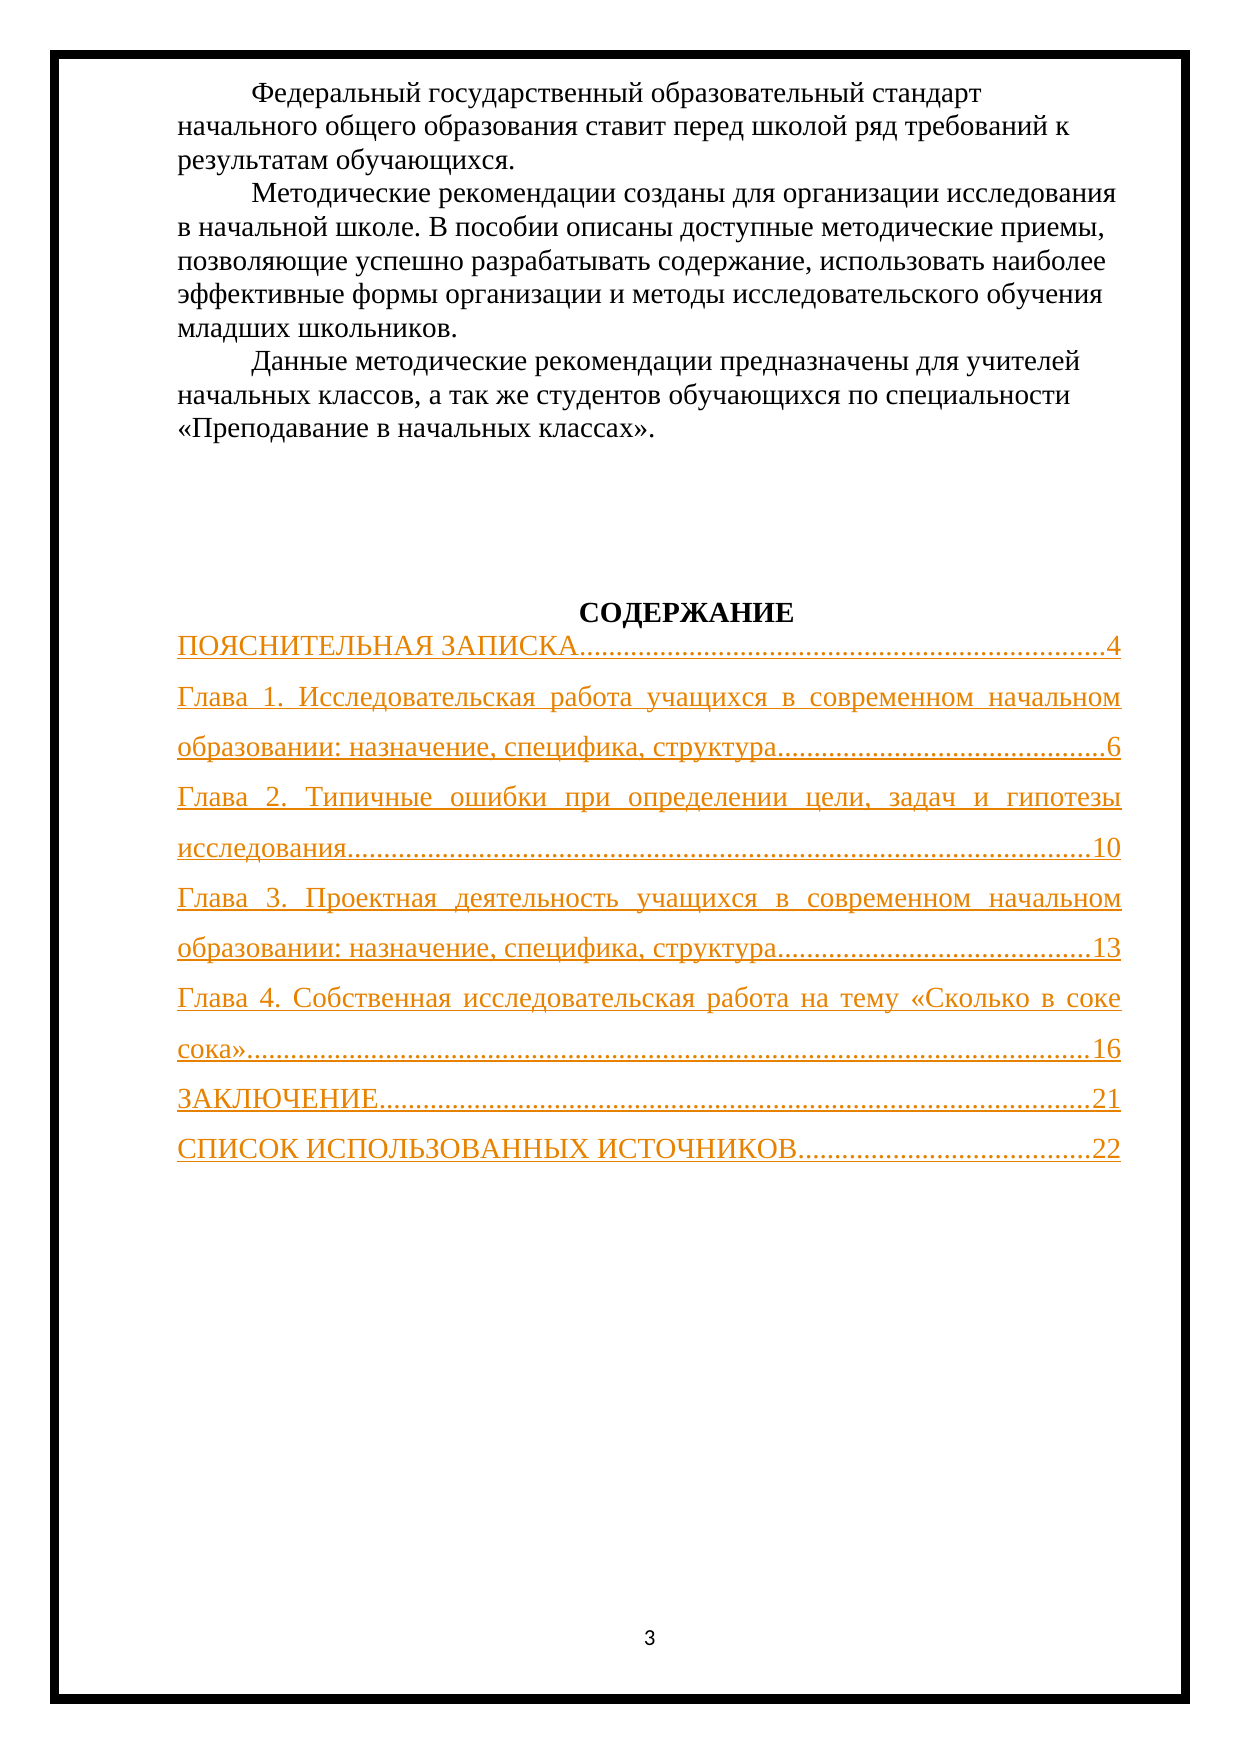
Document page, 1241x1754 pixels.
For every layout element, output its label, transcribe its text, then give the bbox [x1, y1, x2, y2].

text Глава 2. Типичные ошибки при определении цели, задач и гипотезы исследования 10 [177, 810, 1122, 863]
text ПОЯСНИТЕЛЬНАЯ ЗАПИСКА 4 [177, 628, 1122, 662]
text Глава 2. Типичные ошибки при определении цели, задач и гипотезы исследования 10 [177, 779, 1122, 808]
text СПИСОК ИСПОЛЬЗОВАННЫХ ИСТОЧНИКОВ 22 [177, 1132, 1122, 1165]
text Глава 3. Проектная деятельность учащихся в современном начальном образовании: назначение, специфика, структура 13 [177, 880, 1122, 909]
text СОДЕРЖАНИЕ [177, 595, 1122, 628]
text Методические рекомендации созданы для организации исследования в начальной школе. В пособии описаны доступные методические приемы, позволяющие успешно разрабатывать содержание, использовать наиболее эффективные формы организации и методы исследовательского обучения младших школьников. [177, 176, 1122, 343]
text Глава 4. Собственная исследовательская работа на тему «Сколько в соке сока» 16 [177, 981, 1122, 1010]
text ЗАКЛЮЧЕНИЕ 21 [177, 1081, 1122, 1115]
text Глава 4. Собственная исследовательская работа на тему «Сколько в соке сока» 16 [177, 1011, 1122, 1064]
text Федеральный государственный образовательный стандарт начального общего образования ставит перед школой ряд требований к результатам обучающихся. [177, 75, 1122, 176]
text Глава 3. Проектная деятельность учащихся в современном начальном образовании: назначение, специфика, структура 13 [177, 911, 1122, 964]
text Глава 1. Исследовательская работа учащихся в современном начальном образовании: назначение, специфика, структура 6 [177, 709, 1122, 763]
text Глава 1. Исследовательская работа учащихся в современном начальном образовании: назначение, специфика, структура 6 [177, 679, 1122, 708]
text Данные методические рекомендации предназначены для учителей начальных классов, а так же студентов обучающихся по специальности «Преподавание в начальных классах». [177, 343, 1122, 444]
